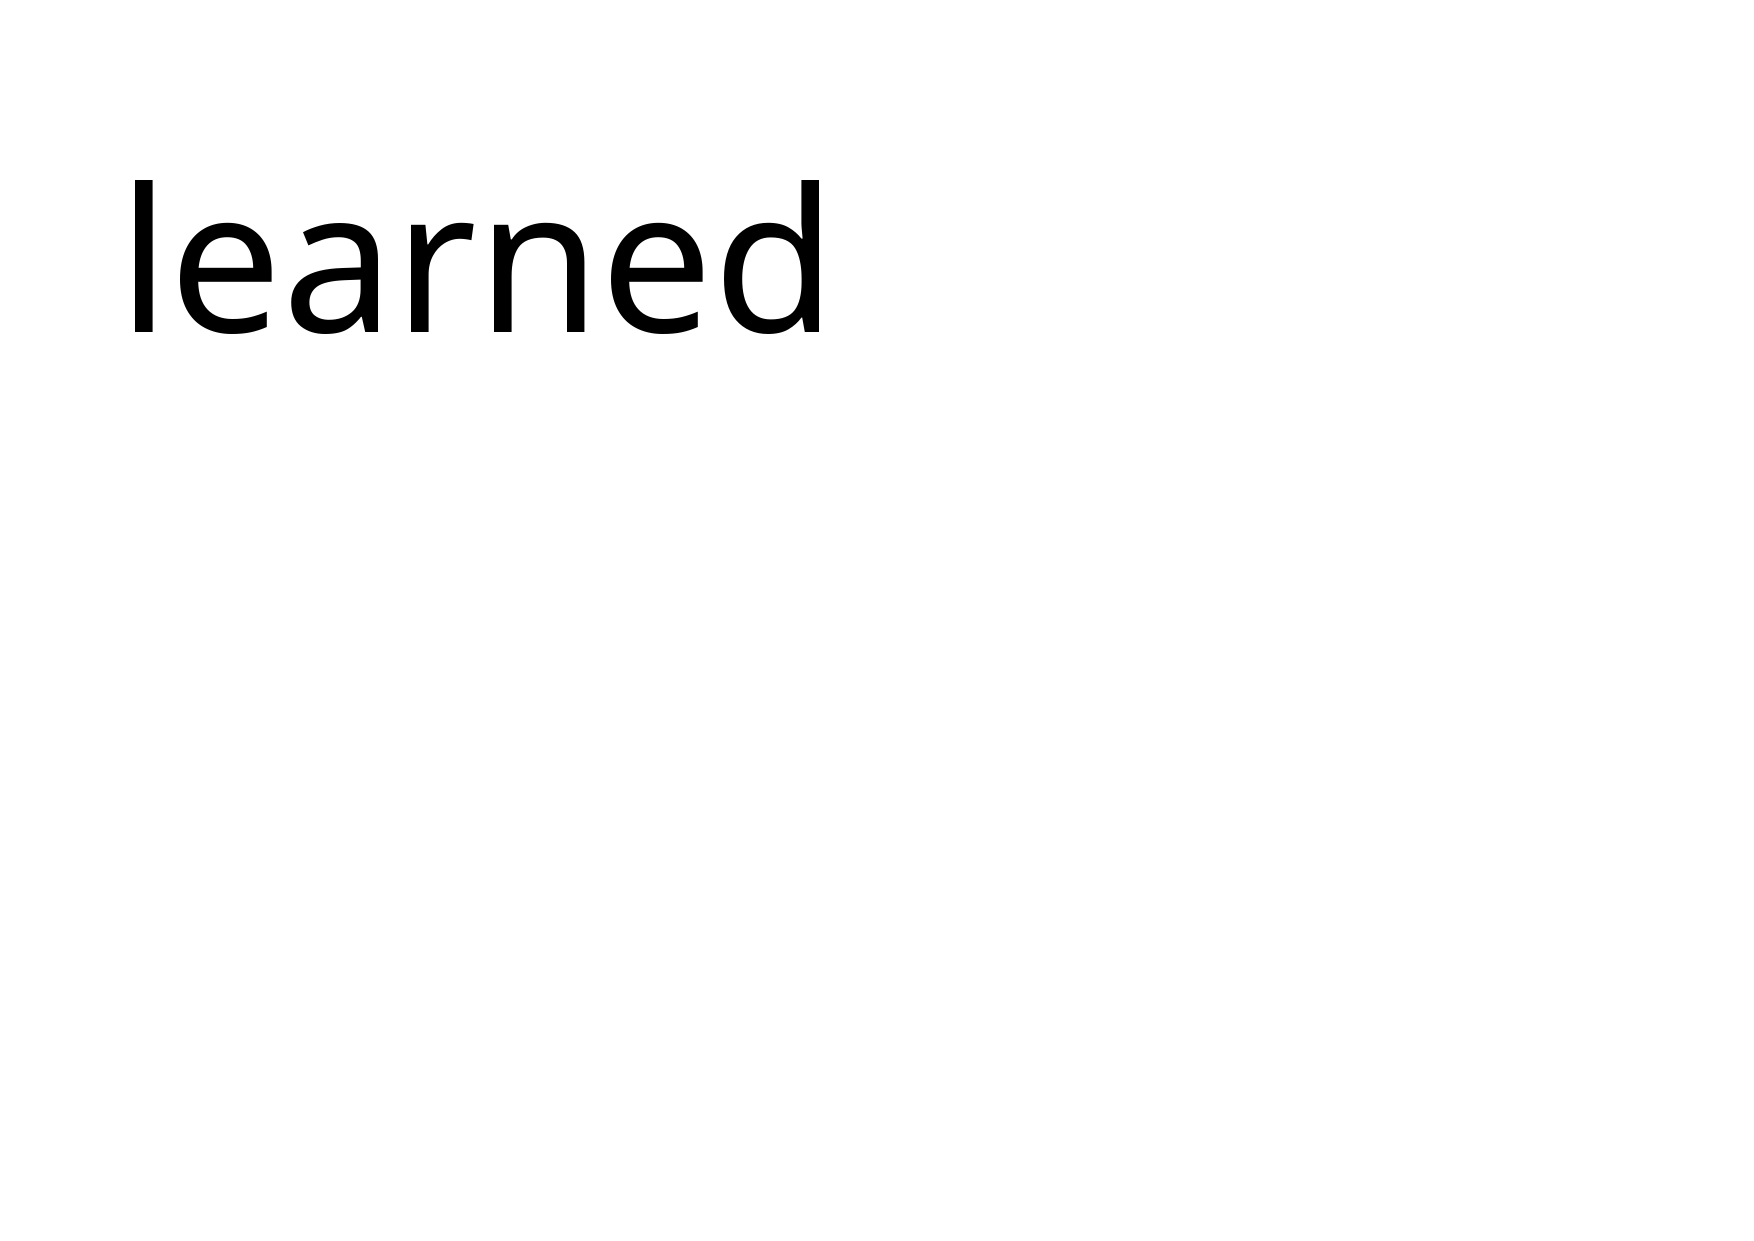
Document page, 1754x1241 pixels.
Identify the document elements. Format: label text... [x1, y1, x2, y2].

text learned [118, 118, 1636, 391]
